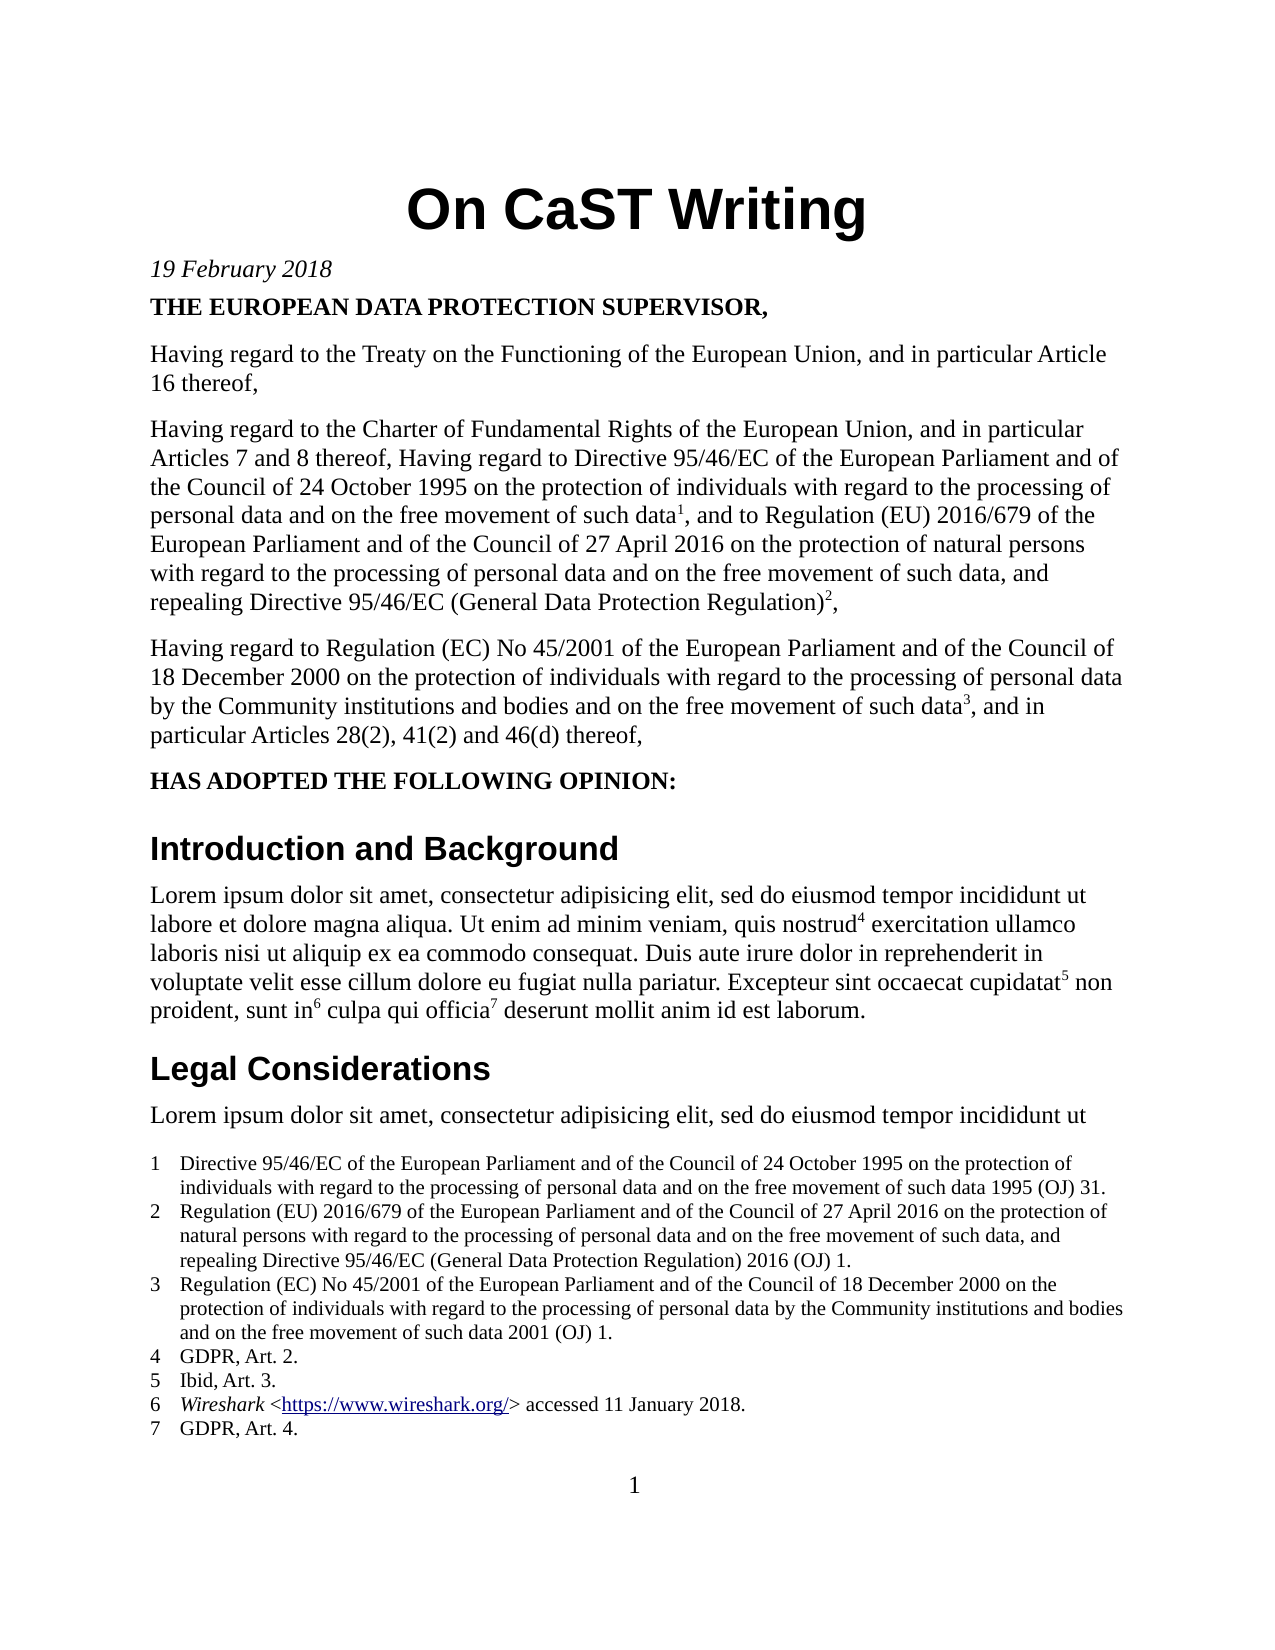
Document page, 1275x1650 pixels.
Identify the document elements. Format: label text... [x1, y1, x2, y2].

text GDPR, Art. 2. [150, 1344, 1125, 1368]
text Regulation (EU) 2016/679 of the European Parliament and of the Council of 27 April 2016 on the protection of natural persons with regard to the processing of personal data and on the free movement of such data, and repealing Directive 95/46/EC (General Data Protection Regulation) 2016 (OJ) 1. [150, 1199, 1125, 1272]
subtitle Legal Considerations [150, 1049, 1125, 1088]
text Having regard to the Treaty on the Functioning of the European Union, and in particular Article 16 thereof, [150, 339, 1125, 396]
text GDPR, Art. 4. [150, 1416, 1125, 1440]
text Wireshark <https://www.wireshark.org/> accessed 11 January 2018. [150, 1392, 1125, 1416]
text Directive 95/46/EC of the European Parliament and of the Council of 24 October 1995 on the protection of individuals with regard to the processing of personal data and on the free movement of such data 1995 (OJ) 31. [150, 1151, 1125, 1199]
text Having regard to Regulation (EC) No 45/2001 of the European Parliament and of the Council of 18 December 2000 on the protection of individuals with regard to the processing of personal data by the Community institutions and bodies and on the free movement of such data, and in particular Articles 28(2), 41(2) and 46(d) thereof, [150, 633, 1125, 748]
text Lorem ipsum dolor sit amet, consectetur adipisicing elit, sed do eiusmod tempor incididunt ut [150, 1100, 1125, 1129]
text THE EUROPEAN DATA PROTECTION SUPERVISOR, [150, 292, 1125, 321]
text Ibid, Art. 3. [150, 1368, 1125, 1392]
text Lorem ipsum dolor sit amet, consectetur adipisicing elit, sed do eiusmod tempor incididunt ut labore et dolore magna aliqua. Ut enim ad minim veniam, quis nostrud exercitation ullamco laboris nisi ut aliquip ex ea commodo consequat. Duis aute irure dolor in reprehenderit in voluptate velit esse cillum dolore eu fugiat nulla pariatur. Excepteur sint occaecat cupidatat non proident, sunt in culpa qui officia deserunt mollit anim id est laborum. [150, 880, 1125, 1024]
text HAS ADOPTED THE FOLLOWING OPINION: [150, 766, 1125, 795]
title On CaST Writing [150, 175, 1125, 242]
text 19 February 2018 [150, 254, 1125, 283]
subtitle Introduction and Background [150, 829, 1125, 868]
text Having regard to the Charter of Fundamental Rights of the European Union, and in particular Articles 7 and 8 thereof, Having regard to Directive 95/46/EC of the European Parliament and of the Council of 24 October 1995 on the protection of individuals with regard to the processing of personal data and on the free movement of such data, and to Regulation (EU) 2016/679 of the European Parliament and of the Council of 27 April 2016 on the protection of natural persons with regard to the processing of personal data and on the free movement of such data, and repealing Directive 95/46/EC (General Data Protection Regulation), [150, 414, 1125, 616]
text Regulation (EC) No 45/2001 of the European Parliament and of the Council of 18 December 2000 on the protection of individuals with regard to the processing of personal data by the Community institutions and bodies and on the free movement of such data 2001 (OJ) 1. [150, 1272, 1125, 1344]
